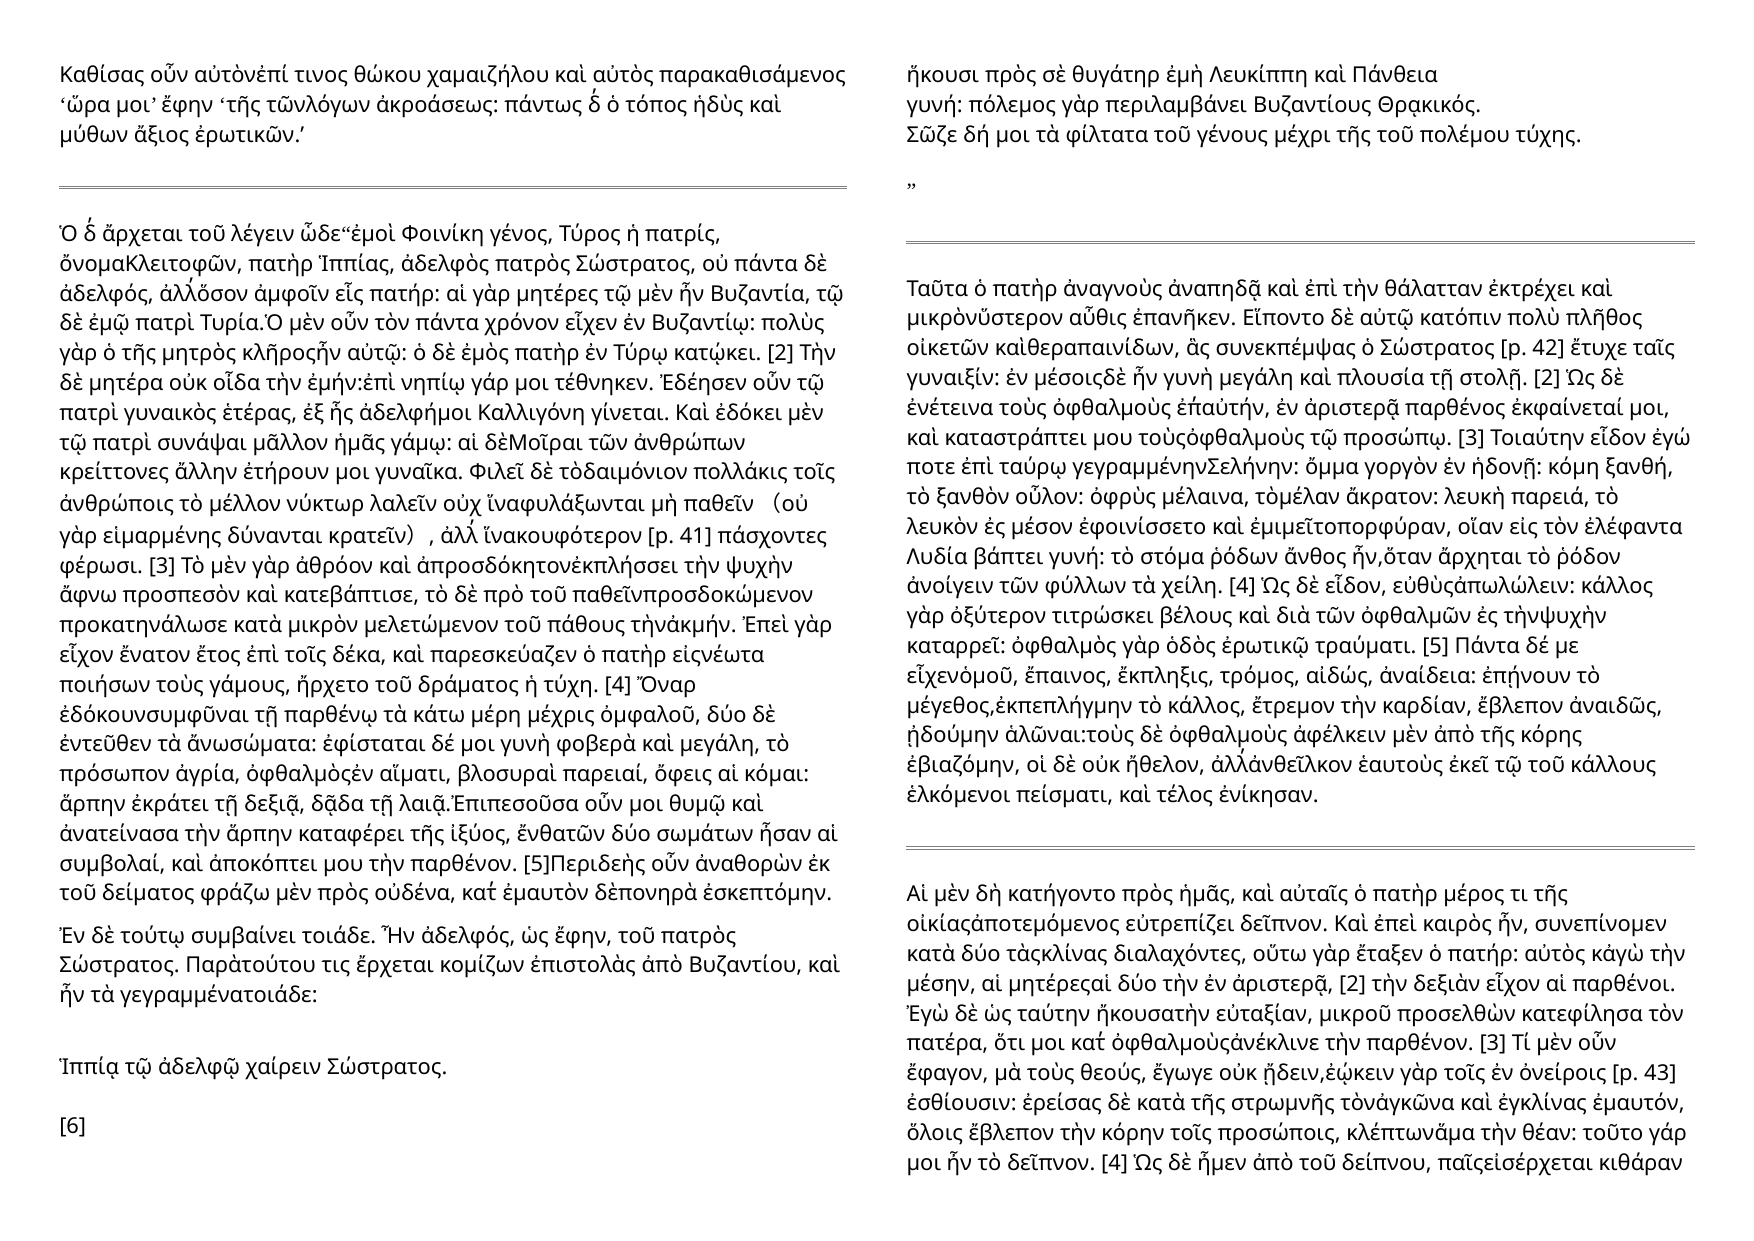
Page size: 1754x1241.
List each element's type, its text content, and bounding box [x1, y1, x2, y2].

text ἥκουσι πρὸς σὲ θυγάτηρ ἐμὴ Λευκίππη καὶ Πάνθεια γυνή: πόλεμος γὰρ περιλαμβάνει Βυζαντίους Θρᾳκικός. Σῶζε δή μοι τὰ φίλτατα τοῦ γένους μέχρι τῆς τοῦ πολέμου τύχης. [906, 59, 1695, 148]
text ” [906, 178, 1695, 203]
text Ὁ δ̓ ἄρχεται τοῦ λέγειν ὧδε“ἐμοὶ Φοινίκη γένος, Τύρος ἡ πατρίς, ὄνομαΚλειτοφῶν, πατὴρ Ἱππίας, ἀδελφὸς πατρὸς Σώστρατος, οὐ πάντα δὲ ἀδελφός, ἀλλ̓ὅσον ἀμφοῖν εἷς πατήρ: αἱ γὰρ μητέρες τῷ μὲν ἦν Βυζαντία, τῷ δὲ ἐμῷ πατρὶ Τυρία.Ὁ μὲν οὖν τὸν πάντα χρόνον εἶχεν ἐν Βυζαντίῳ: πολὺς γὰρ ὁ τῆς μητρὸς κλῆροςἦν αὐτῷ: ὁ δὲ ἐμὸς πατὴρ ἐν Τύρῳ κατῴκει. [2] Τὴν δὲ μητέρα οὐκ οἶδα τὴν ἐμήν:ἐπὶ νηπίῳ γάρ μοι τέθνηκεν. Ἐδέησεν οὖν τῷ πατρὶ γυναικὸς ἑτέρας, ἐξ ἧς ἀδελφήμοι Καλλιγόνη γίνεται. Καὶ ἐδόκει μὲν τῷ πατρὶ συνάψαι μᾶλλον ἡμᾶς γάμῳ: αἱ δὲΜοῖραι τῶν ἀνθρώπων κρείττονες ἄλλην ἐτήρουν μοι γυναῖκα. Φιλεῖ δὲ τὸδαιμόνιον πολλάκις τοῖς ἀνθρώποις τὸ μέλλον νύκτωρ λαλεῖν οὐχ ἵναφυλάξωνται μὴ παθεῖν （οὐ γὰρ εἱμαρμένης δύνανται κρατεῖν）, ἀλλ̓ ἵνακουφότερον [p. 41] πάσχοντες φέρωσι. [3] Τὸ μὲν γὰρ ἀθρόον καὶ ἀπροσδόκητονἐκπλήσσει τὴν ψυχὴν ἄφνω προσπεσὸν καὶ κατεβάπτισε, τὸ δὲ πρὸ τοῦ παθεῖνπροσδοκώμενον προκατηνάλωσε κατὰ μικρὸν μελετώμενον τοῦ πάθους τὴνἀκμήν. Ἐπεὶ γὰρ εἶχον ἔνατον ἔτος ἐπὶ τοῖς δέκα, καὶ παρεσκεύαζεν ὁ πατὴρ εἰςνέωτα ποιήσων τοὺς γάμους, ἤρχετο τοῦ δράματος ἡ τύχη. [4] Ὄναρ ἐδόκουνσυμφῦναι τῇ παρθένῳ τὰ κάτω μέρη μέχρις ὀμφαλοῦ, δύο δὲ ἐντεῦθεν τὰ ἄνωσώματα: ἐφίσταται δέ μοι γυνὴ φοβερὰ καὶ μεγάλη, τὸ πρόσωπον ἀγρία, ὀφθαλμὸςἐν αἵματι, βλοσυραὶ παρειαί, ὄφεις αἱ κόμαι: ἅρπην ἐκράτει τῇ δεξιᾷ, δᾷδα τῇ λαιᾷ.Ἐπιπεσοῦσα οὖν μοι θυμῷ καὶ ἀνατείνασα τὴν ἅρπην καταφέρει τῆς ἰξύος, ἔνθατῶν δύο σωμάτων ἦσαν αἱ συμβολαί, καὶ ἀποκόπτει μου τὴν παρθένον. [5]Περιδεὴς οὖν ἀναθορὼν ἐκ τοῦ δείματος φράζω μὲν πρὸς οὐδένα, κατ̓ ἐμαυτὸν δὲπονηρὰ ἐσκεπτόμην. [59, 218, 847, 907]
text Καθίσας οὖν αὐτὸνἐπί τινος θώκου χαμαιζήλου καὶ αὐτὸς παρακαθισάμενος ‘ὥρα μοι’ ἔφην ‘τῆς τῶνλόγων ἀκροάσεως: πάντως δ̓ ὁ τόπος ἡδὺς καὶ μύθων ἄξιος ἐρωτικῶν.’ [59, 59, 847, 148]
text Αἱ μὲν δὴ κατήγοντο πρὸς ἡμᾶς, καὶ αὐταῖς ὁ πατὴρ μέρος τι τῆς οἰκίαςἀποτεμόμενος εὐτρεπίζει δεῖπνον. Καὶ ἐπεὶ καιρὸς ἦν, συνεπίνομεν κατὰ δύο τὰςκλίνας διαλαχόντες, οὕτω γὰρ ἔταξεν ὁ πατήρ: αὐτὸς κἀγὼ τὴν μέσην, αἱ μητέρεςαἱ δύο τὴν ἐν ἀριστερᾷ, [2] τὴν δεξιὰν εἶχον αἱ παρθένοι. Ἐγὼ δὲ ὡς ταύτην ἤκουσατὴν εὐταξίαν, μικροῦ προσελθὼν κατεφίλησα τὸν πατέρα, ὅτι μοι κατ̓ ὀφθαλμοὺςἀνέκλινε τὴν παρθένον. [3] Τί μὲν οὖν ἔφαγον, μὰ τοὺς θεούς, ἔγωγε οὐκ ᾔδειν,ἐῴκειν γὰρ τοῖς ἐν ὀνείροις [p. 43] ἐσθίουσιν: ἐρείσας δὲ κατὰ τῆς στρωμνῆς τὸνἀγκῶνα καὶ ἐγκλίνας ἐμαυτόν, ὅλοις ἔβλεπον τὴν κόρην τοῖς προσώποις, κλέπτωνἅμα τὴν θέαν: τοῦτο γάρ μοι ἦν τὸ δεῖπνον. [4] Ὡς δὲ ἦμεν ἀπὸ τοῦ δείπνου, παῖςεἰσέρχεται κιθάραν [906, 878, 1695, 1176]
text Ἐν δὲ τούτῳ συμβαίνει τοιάδε. Ἦν ἀδελφός, ὡς ἔφην, τοῦ πατρὸς Σώστρατος. Παρὰτούτου τις ἔρχεται κομίζων ἐπιστολὰς ἀπὸ Βυζαντίου, καὶ ἦν τὰ γεγραμμένατοιάδε: [59, 919, 847, 1009]
text Ταῦτα ὁ πατὴρ ἀναγνοὺς ἀναπηδᾷ καὶ ἐπὶ τὴν θάλατταν ἐκτρέχει καὶ μικρὸνὕστερον αὖθις ἐπανῆκεν. Εἵποντο δὲ αὐτῷ κατόπιν πολὺ πλῆθος οἰκετῶν καὶθεραπαινίδων, ἃς συνεκπέμψας ὁ Σώστρατος [p. 42] ἔτυχε ταῖς γυναιξίν: ἐν μέσοιςδὲ ἦν γυνὴ μεγάλη καὶ πλουσία τῇ στολῇ. [2] Ὡς δὲ ἐνέτεινα τοὺς ὀφθαλμοὺς ἐπ̓αὐτήν, ἐν ἀριστερᾷ παρθένος ἐκφαίνεταί μοι, καὶ καταστράπτει μου τοὺςὀφθαλμοὺς τῷ προσώπῳ. [3] Τοιαύτην εἶδον ἐγώ ποτε ἐπὶ ταύρῳ γεγραμμένηνΣελήνην: ὄμμα γοργὸν ἐν ἡδονῇ: κόμη ξανθή, τὸ ξανθὸν οὖλον: ὀφρὺς μέλαινα, τὸμέλαν ἄκρατον: λευκὴ παρειά, τὸ λευκὸν ἐς μέσον ἐφοινίσσετο καὶ ἐμιμεῖτοπορφύραν, οἵαν εἰς τὸν ἐλέφαντα Λυδία βάπτει γυνή: τὸ στόμα ῥόδων ἄνθος ἦν,ὅταν ἄρχηται τὸ ῥόδον ἀνοίγειν τῶν φύλλων τὰ χείλη. [4] Ὡς δὲ εἶδον, εὐθὺςἀπωλώλειν: κάλλος γὰρ ὀξύτερον τιτρώσκει βέλους καὶ διὰ τῶν ὀφθαλμῶν ἐς τὴνψυχὴν καταρρεῖ: ὀφθαλμὸς γὰρ ὁδὸς ἐρωτικῷ τραύματι. [5] Πάντα δέ με εἶχενὁμοῦ, ἔπαινος, ἔκπληξις, τρόμος, αἰδώς, ἀναίδεια: ἐπῄνουν τὸ μέγεθος,ἐκπεπλήγμην τὸ κάλλος, ἔτρεμον τὴν καρδίαν, ἔβλεπον ἀναιδῶς, ᾐδούμην ἁλῶναι:τοὺς δὲ ὀφθαλμοὺς ἀφέλκειν μὲν ἀπὸ τῆς κόρης ἐβιαζόμην, οἱ δὲ οὐκ ἤθελον, ἀλλ̓ἀνθεῖλκον ἑαυτοὺς ἐκεῖ τῷ τοῦ κάλλους ἑλκόμενοι πείσματι, καὶ τέλος ἐνίκησαν. [906, 273, 1695, 809]
text [6] [59, 1111, 847, 1140]
text Ἱππίᾳ τῷ ἀδελφῷ χαίρειν Σώστρατος. [59, 1021, 847, 1081]
